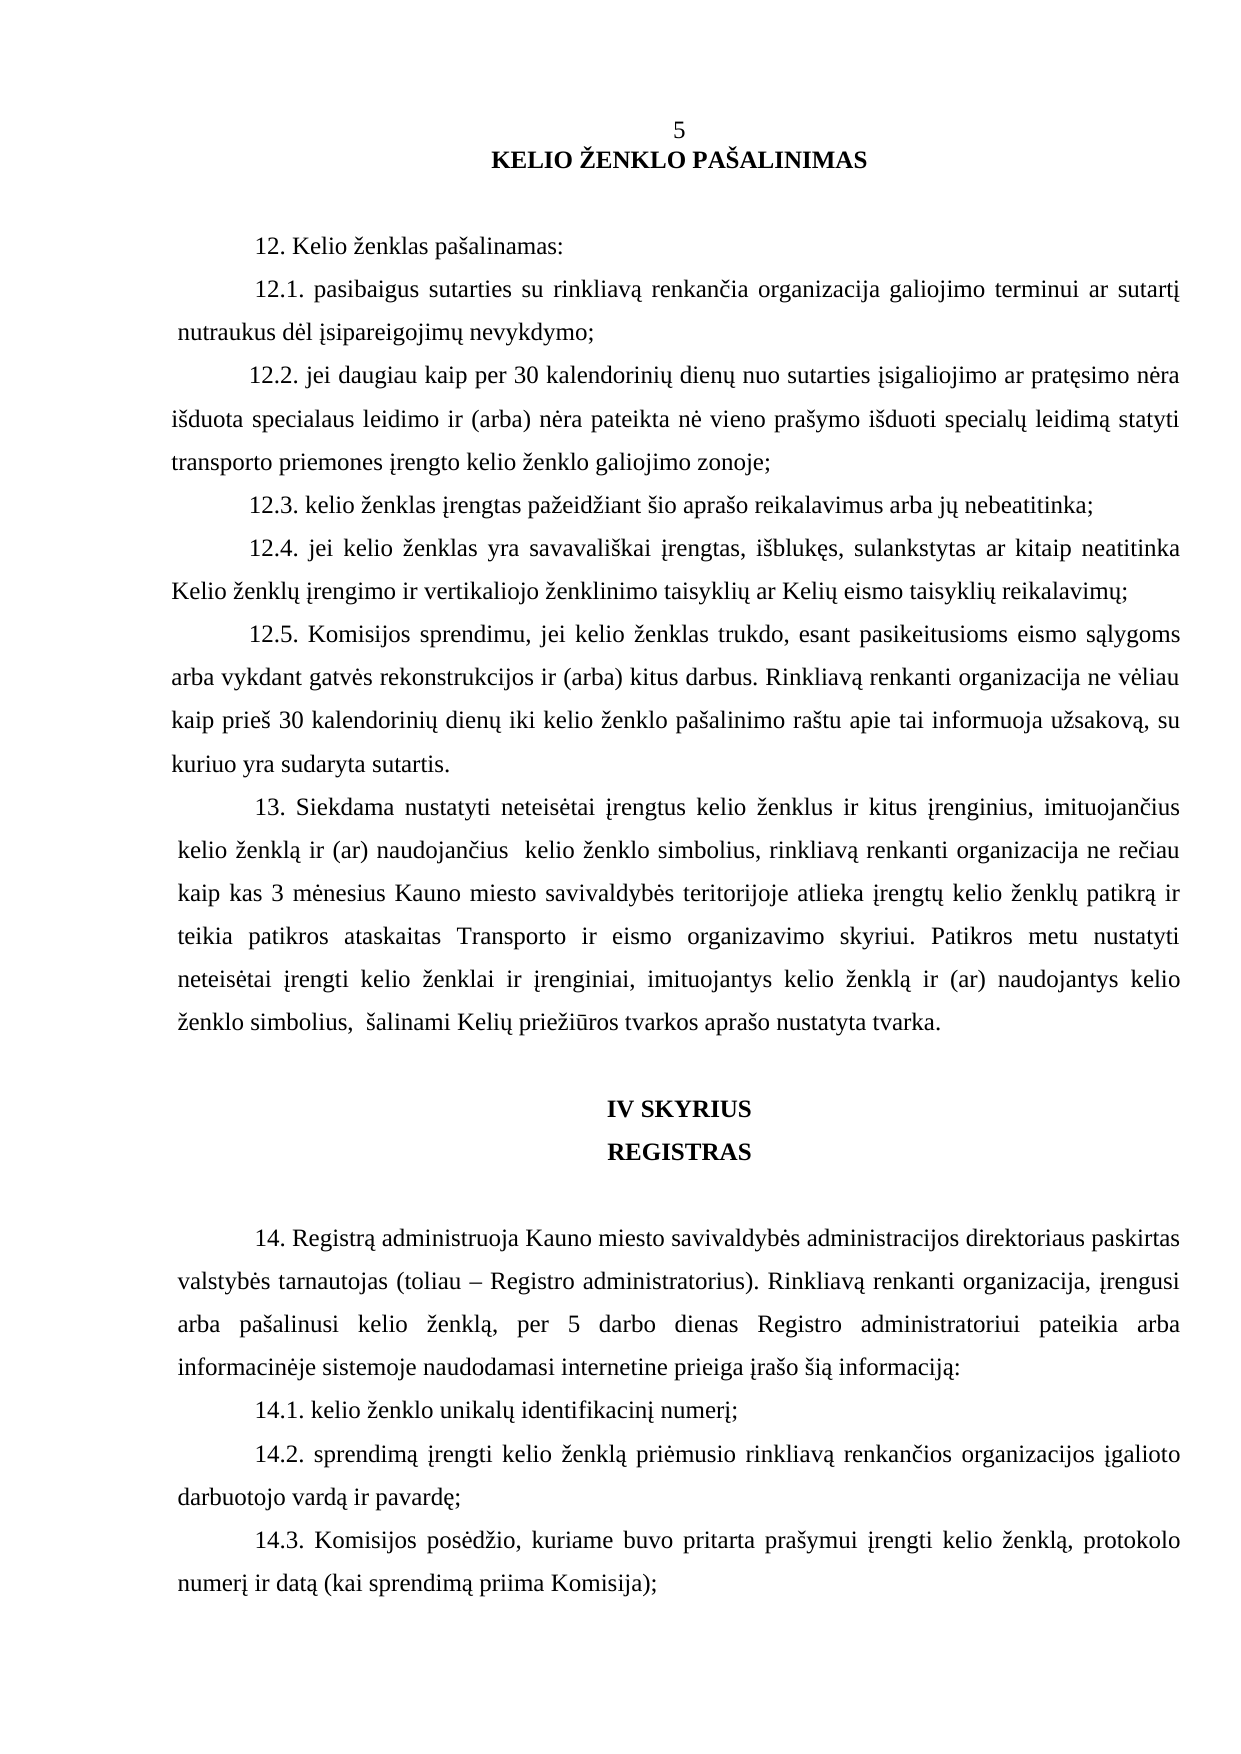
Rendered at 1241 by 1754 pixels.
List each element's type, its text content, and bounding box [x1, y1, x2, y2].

text 14.2. sprendimą įrengti kelio ženklą priėmusio rinkliavą renkančios organizacijos įgalioto darbuotojo vardą ir pavardę; [177, 1439, 1181, 1511]
text 12.3. kelio ženklas įrengtas pažeidžiant šio aprašo reikalavimus arba jų nebeatitinka; [171, 490, 1181, 519]
text 12.5. Komisijos sprendimu, jei kelio ženklas trukdo, esant pasikeitusioms eismo sąlygoms arba vykdant gatvės rekonstrukcijos ir (arba) kitus darbus. Rinkliavą renkanti organizacija ne vėliau kaip prieš 30 kalendorinių dienų iki kelio ženklo pašalinimo raštu apie tai informuoja užsakovą, su kuriuo yra sudaryta sutartis. [171, 619, 1181, 777]
text 12.4. jei kelio ženklas yra savavališkai įrengtas, išblukęs, sulankstytas ar kitaip neatitinka Kelio ženklų įrengimo ir vertikaliojo ženklinimo taisyklių ar Kelių eismo taisyklių reikalavimų; [171, 533, 1181, 605]
text IV SKYRIUS [177, 1094, 1181, 1122]
text REGISTRAS [177, 1137, 1181, 1166]
text 14. Registrą administruoja Kauno miesto savivaldybės administracijos direktoriaus paskirtas valstybės tarnautojas (toliau – Registro administratorius). Rinkliavą renkanti organizacija, įrengusi arba pašalinusi kelio ženklą, per 5 darbo dienas Registro administratoriui pateikia arba informacinėje sistemoje naudodamasi internetine prieiga įrašo šią informaciją: [177, 1223, 1181, 1381]
text 12.2. jei daugiau kaip per 30 kalendorinių dienų nuo sutarties įsigaliojimo ar pratęsimo nėra išduota specialaus leidimo ir (arba) nėra pateikta nė vieno prašymo išduoti specialų leidimą statyti transporto priemones įrengto kelio ženklo galiojimo zonoje; [171, 361, 1181, 476]
text KELIO ŽENKLO PAŠALINIMAS [177, 145, 1181, 174]
text 12.1. pasibaigus sutarties su rinkliavą renkančia organizacija galiojimo terminui ar sutartį nutraukus dėl įsipareigojimų nevykdymo; [177, 274, 1181, 346]
text 12. Kelio ženklas pašalinamas: [177, 231, 1181, 260]
text 13. Siekdama nustatyti neteisėtai įrengtus kelio ženklus ir kitus įrenginius, imituojančius kelio ženklą ir (ar) naudojančius kelio ženklo simbolius, rinkliavą renkanti organizacija ne rečiau kaip kas 3 mėnesius Kauno miesto savivaldybės teritorijoje atlieka įrengtų kelio ženklų patikrą ir teikia patikros ataskaitas Transporto ir eismo organizavimo skyriui. Patikros metu nustatyti neteisėtai įrengti kelio ženklai ir įrenginiai, imituojantys kelio ženklą ir (ar) naudojantys kelio ženklo simbolius, šalinami Kelių priežiūros tvarkos aprašo nustatyta tvarka. [177, 792, 1181, 1036]
text 14.3. Komisijos posėdžio, kuriame buvo pritarta prašymui įrengti kelio ženklą, protokolo numerį ir datą (kai sprendimą priima Komisija); [177, 1525, 1181, 1597]
text 14.1. kelio ženklo unikalų identifikacinį numerį; [177, 1396, 1181, 1424]
